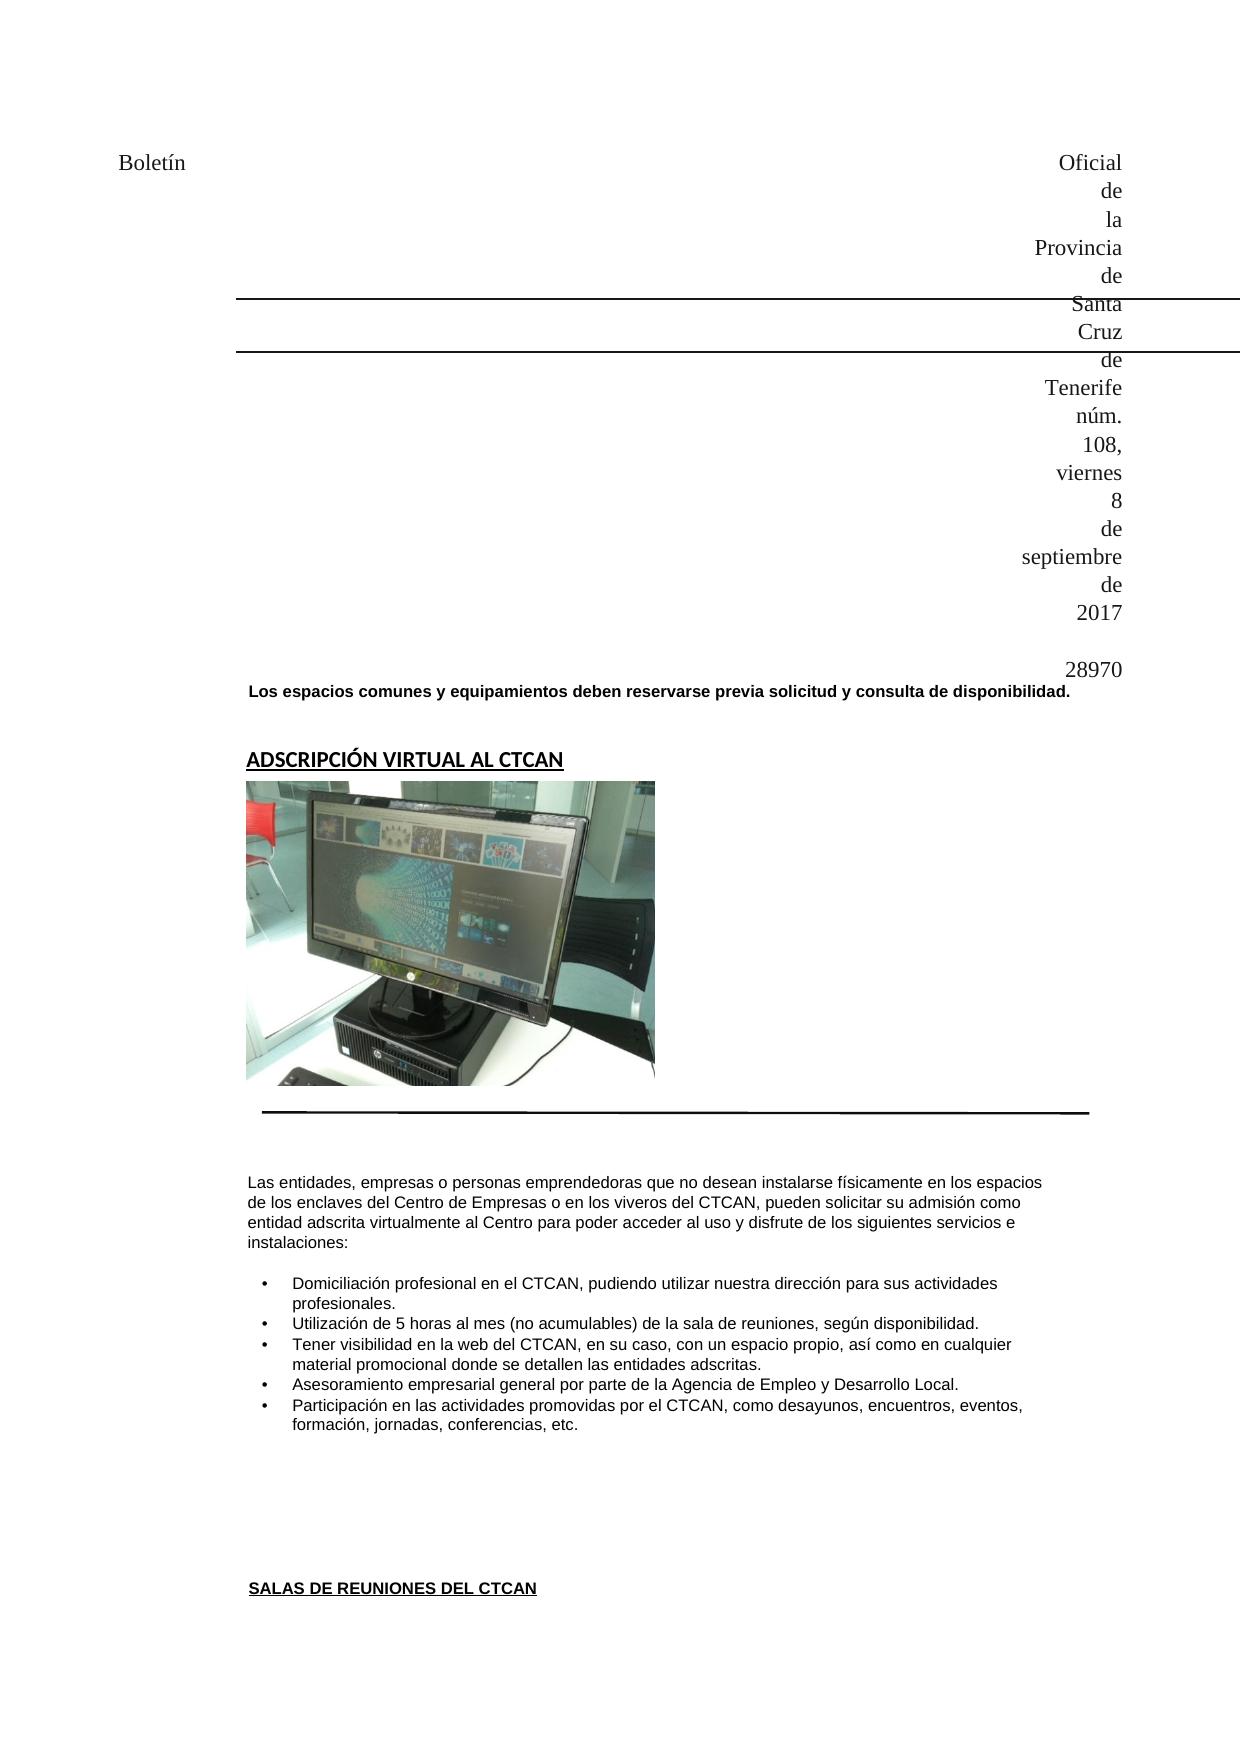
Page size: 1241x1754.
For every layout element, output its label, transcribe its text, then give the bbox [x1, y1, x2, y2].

list Tener visibilidad en la web del CTCAN, en su caso, con un espacio propio, así como en cualquier material promocional donde se detallen las entidades adscritas. [262, 1334, 1065, 1374]
subtitle SALAS DE REUNIONES DEL CTCAN [248, 1578, 1122, 1598]
list Domiciliación profesional en el CTCAN, pudiendo utilizar nuestra dirección para sus actividades profesionales. [262, 1274, 1065, 1313]
list Asesoramiento empresarial general por parte de la Agencia de Empleo y Desarrollo Local. [262, 1375, 1065, 1394]
list Participación en las actividades promovidas por el CTCAN, como desayunos, encuentros, eventos, formación, jornadas, conferencias, etc. [262, 1395, 1065, 1434]
text Los espacios comunes y equipamientos deben reservarse previa solicitud y consulta de disponibilidad. [248, 682, 1075, 701]
list Utilización de 5 horas al mes (no acumulables) de la sala de reuniones, según disponibilidad. [262, 1314, 1065, 1333]
text Las entidades, empresas o personas emprendedoras que no desean instalarse físicamente en los espacios de los enclaves del Centro de Empresas o en los viveros del CTCAN, pueden solicitar su admisión como entidad adscrita virtualmente al Centro para poder acceder al uso y disfrute de los siguientes servicios e instalaciones: [247, 1173, 1065, 1252]
